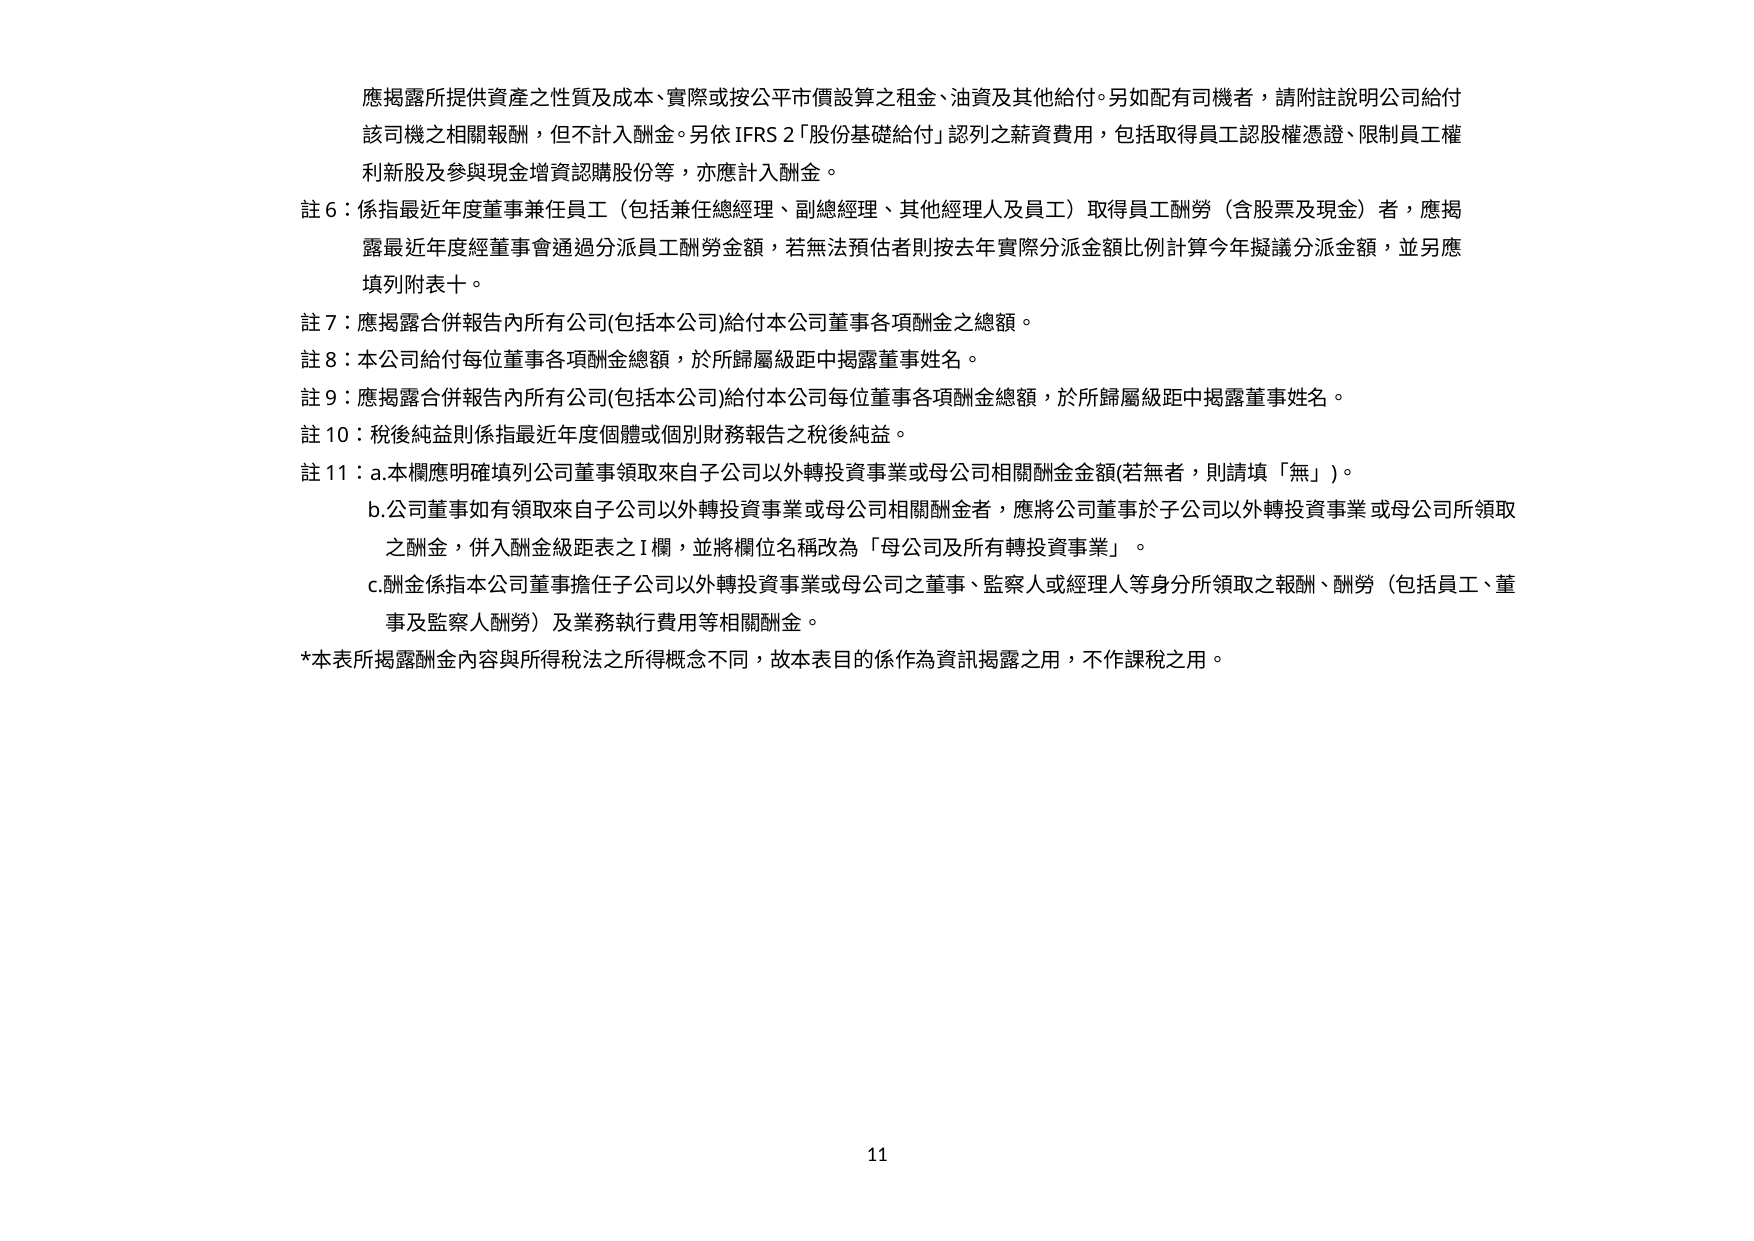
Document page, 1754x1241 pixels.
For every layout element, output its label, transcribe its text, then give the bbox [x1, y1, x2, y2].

text 註5：係指最近年度董事兼任員工（包括兼任總經理、副總經理、其他經理人及員工）所領取包括薪資、職務加給、離職金、各種獎金、獎勵金、車馬費、特支費、各種津貼、宿舍、配車等實物提供等等。如提供房屋、汽車及其他交通工具或專屬個人之支出時，應揭露所提供資產之性質及成本、實際或按公平市價設算之租金、油資及其他給付。另如配有司機者，請附註說明公司給付該司機之相關報酬，但不計入酬金。另依IFRS 2「股份基礎給付」認列之薪資費用，包括取得員工認股權憑證、限制員工權利新股及參與現金增資認購股份等，亦應計入酬金。 [300, 77, 1462, 190]
text 註9：應揭露合併報告內所有公司(包括本公司)給付本公司每位董事各項酬金總額，於所歸屬級距中揭露董事姓名。 [300, 377, 1516, 415]
text *本表所揭露酬金內容與所得稅法之所得概念不同，故本表目的係作為資訊揭露之用，不作課稅之用。 [300, 640, 1462, 677]
text c.酬金係指本公司董事擔任子公司以外轉投資事業或母公司之董事、監察人或經理人等身分所領取之報酬、酬勞（包括員工、董事及監察人酬勞）及業務執行費用等相關酬金。 [367, 565, 1516, 640]
text 註10：稅後純益則係指最近年度個體或個別財務報告之稅後純益。 [300, 415, 1516, 452]
text b.公司董事如有領取來自子公司以外轉投資事業或母公司相關酬金者，應將公司董事於子公司以外轉投資事業或母公司所領取之酬金，併入酬金級距表之I欄，並將欄位名稱改為「母公司及所有轉投資事業」。 [367, 490, 1516, 565]
text 註11：a.本欄應明確填列公司董事領取來自子公司以外轉投資事業或母公司相關酬金金額(若無者，則請填「無」)。 [300, 452, 1462, 490]
text 註6：係指最近年度董事兼任員工（包括兼任總經理、副總經理、其他經理人及員工）取得員工酬勞（含股票及現金）者，應揭露最近年度經董事會通過分派員工酬勞金額，若無法預估者則按去年實際分派金額比例計算今年擬議分派金額，並另應填列附表十。 [300, 190, 1462, 302]
text 註8：本公司給付每位董事各項酬金總額，於所歸屬級距中揭露董事姓名。 [300, 340, 1604, 377]
text 註7：應揭露合併報告內所有公司(包括本公司)給付本公司董事各項酬金之總額。 [300, 302, 1462, 340]
